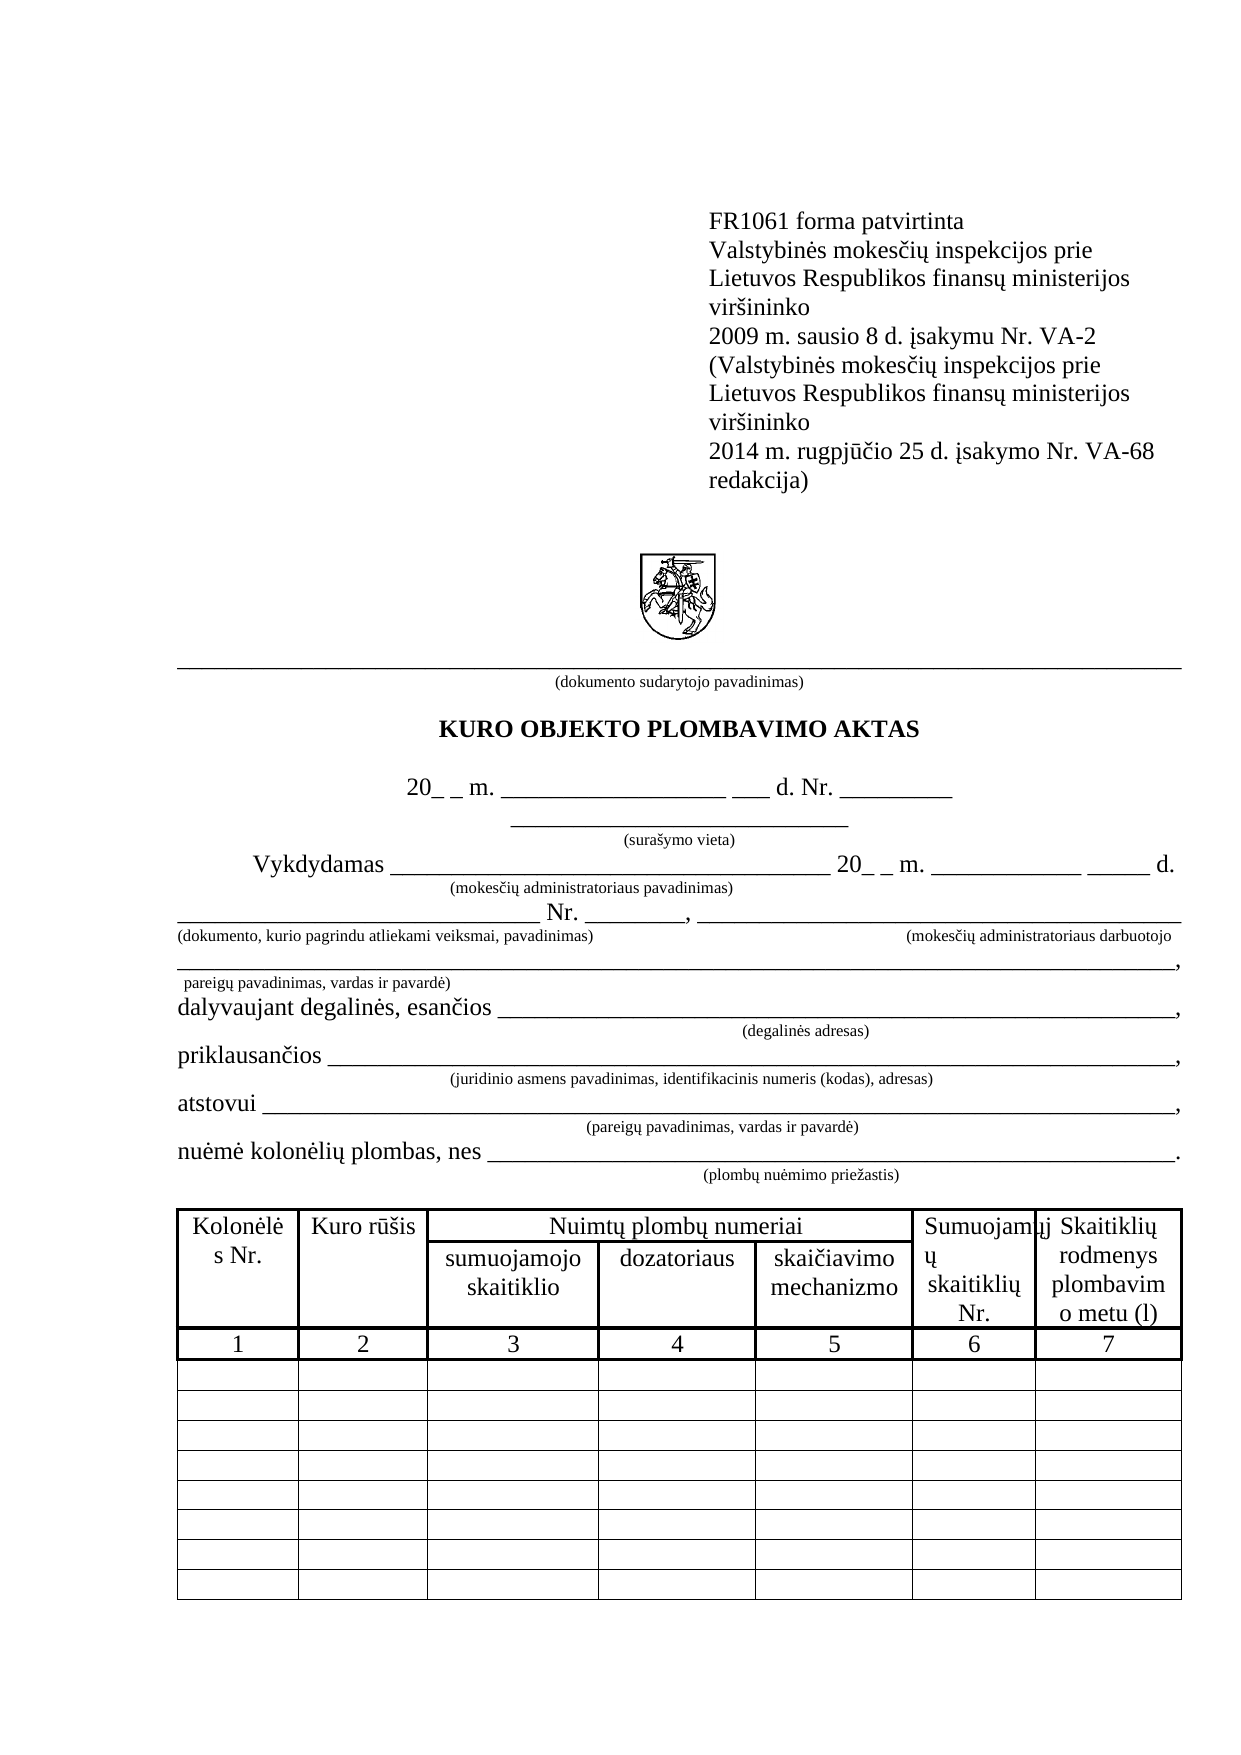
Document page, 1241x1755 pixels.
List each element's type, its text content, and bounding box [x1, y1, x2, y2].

text , [177, 944, 1181, 973]
table_cell [756, 1451, 912, 1479]
table_cell [756, 1510, 912, 1539]
table_cell [299, 1391, 427, 1420]
table_cell [428, 1570, 598, 1599]
text (mokesčių administratoriaus pavadinimas) [177, 877, 1181, 897]
table_header Nuimtų plombų numeriai [429, 1211, 911, 1240]
table_cell [428, 1451, 598, 1479]
text priklausančios , [177, 1040, 1181, 1069]
table_cell [428, 1481, 598, 1509]
table_header Kolonėlės Nr. [179, 1211, 297, 1326]
table_cell [1036, 1481, 1181, 1509]
table_cell [1036, 1421, 1181, 1450]
table_cell [599, 1451, 755, 1479]
table_cell [428, 1510, 598, 1539]
table_cell 6 [914, 1330, 1034, 1358]
table_cell [178, 1361, 298, 1390]
table_cell sumuojamojo skaitiklio [429, 1243, 597, 1326]
table_cell 7 [1037, 1330, 1180, 1358]
table_cell [299, 1481, 427, 1509]
table_cell [178, 1481, 298, 1509]
table_cell [428, 1361, 598, 1390]
table_cell [756, 1540, 912, 1569]
table_cell [1036, 1540, 1181, 1569]
text (pareigų pavadinimas, vardas ir pavardė) [177, 1117, 1181, 1136]
text (degalinės adresas) [177, 1021, 1181, 1040]
table_cell [756, 1421, 912, 1450]
table_cell [178, 1391, 298, 1420]
table_cell [599, 1421, 755, 1450]
table_cell [1036, 1361, 1181, 1390]
table_cell [913, 1421, 1035, 1450]
table_cell [178, 1510, 298, 1539]
table_cell [299, 1570, 427, 1599]
table_cell [178, 1451, 298, 1479]
table_cell [913, 1540, 1035, 1569]
table_cell [178, 1540, 298, 1569]
text (juridinio asmens pavadinimas, identifikacinis numeris (kodas), adresas) [177, 1069, 1181, 1088]
table_cell [599, 1570, 755, 1599]
table_cell 5 [757, 1330, 911, 1358]
table_cell [599, 1510, 755, 1539]
table_cell [756, 1391, 912, 1420]
table_cell [599, 1391, 755, 1420]
table_cell [299, 1451, 427, 1479]
text pareigų pavadinimas, vardas ir pavardė) [177, 973, 1181, 992]
text (Valstybinės mokesčių inspekcijos prie [709, 350, 1181, 378]
table_cell [178, 1570, 298, 1599]
text nuėmė kolonėlių plombas, nes . [177, 1136, 1181, 1165]
table_cell [299, 1421, 427, 1450]
table_cell 2 [300, 1330, 426, 1358]
table_cell [599, 1361, 755, 1390]
table_cell skaičiavimo mechanizmo [757, 1243, 911, 1326]
table_cell [756, 1570, 912, 1599]
text atstovui , [177, 1088, 1181, 1117]
text KURO OBJEKTO PLOMBAVIMO AKTAS [177, 714, 1181, 743]
table_cell [913, 1451, 1035, 1479]
table_cell [299, 1510, 427, 1539]
table_cell [178, 1421, 298, 1450]
text 2009 m. sausio 8 d. įsakymu Nr. VA-2 [709, 321, 1181, 350]
table_cell [913, 1481, 1035, 1509]
table_cell [299, 1540, 427, 1569]
table_header Sumuojamųjų skaitiklių Nr. [914, 1211, 1034, 1326]
table_cell [756, 1361, 912, 1390]
text (dokumento sudarytojo pavadinimas) [177, 671, 1181, 691]
table_cell [1036, 1570, 1181, 1599]
table_cell [913, 1510, 1035, 1539]
table_header Skaitiklių rodmenys plombavimo metu (l) [1037, 1211, 1180, 1326]
table_cell [1036, 1451, 1181, 1479]
table_cell dozatoriaus [600, 1243, 754, 1326]
table_cell [299, 1361, 427, 1390]
table_cell 3 [429, 1330, 597, 1358]
text 20_ _ m. __________________ ___ d. Nr. _________ [177, 772, 1181, 801]
text _____________________________ Nr. ________, [177, 897, 1181, 925]
text dalyvaujant degalinės, esančios , [177, 992, 1181, 1021]
table_cell [1036, 1391, 1181, 1420]
table_cell [913, 1361, 1035, 1390]
table_cell [1036, 1510, 1181, 1539]
text FR1061 forma patvirtinta [709, 206, 1181, 235]
text Vykdydamas 20_ _ m. ____________ _____ d. [177, 849, 1181, 877]
table_cell [599, 1481, 755, 1509]
text 2014 m. rugpjūčio 25 d. įsakymo Nr. VA-68 redakcija) [709, 436, 1181, 493]
text ___________________________ [177, 801, 1181, 829]
table_cell [599, 1540, 755, 1569]
table_cell [428, 1421, 598, 1450]
text Lietuvos Respublikos finansų ministerijos viršininko [709, 263, 1181, 321]
table_cell [913, 1391, 1035, 1420]
table_cell 1 [179, 1330, 297, 1358]
text (plombų nuėmimo priežastis) [177, 1165, 1181, 1184]
text Lietuvos Respublikos finansų ministerijos viršininko [709, 378, 1181, 436]
table_cell [913, 1570, 1035, 1599]
table_cell 4 [600, 1330, 754, 1358]
text Valstybinės mokesčių inspekcijos prie [709, 235, 1181, 263]
table_cell [428, 1391, 598, 1420]
text (surašymo vieta) [177, 829, 1181, 849]
text (dokumento, kurio pagrindu atliekami veiksmai, pavadinimas) (mokesčių administratoriaus darbuotojo [177, 925, 1181, 944]
table_cell [756, 1481, 912, 1509]
table_header Kuro rūšis [300, 1211, 426, 1326]
table_cell [428, 1540, 598, 1569]
